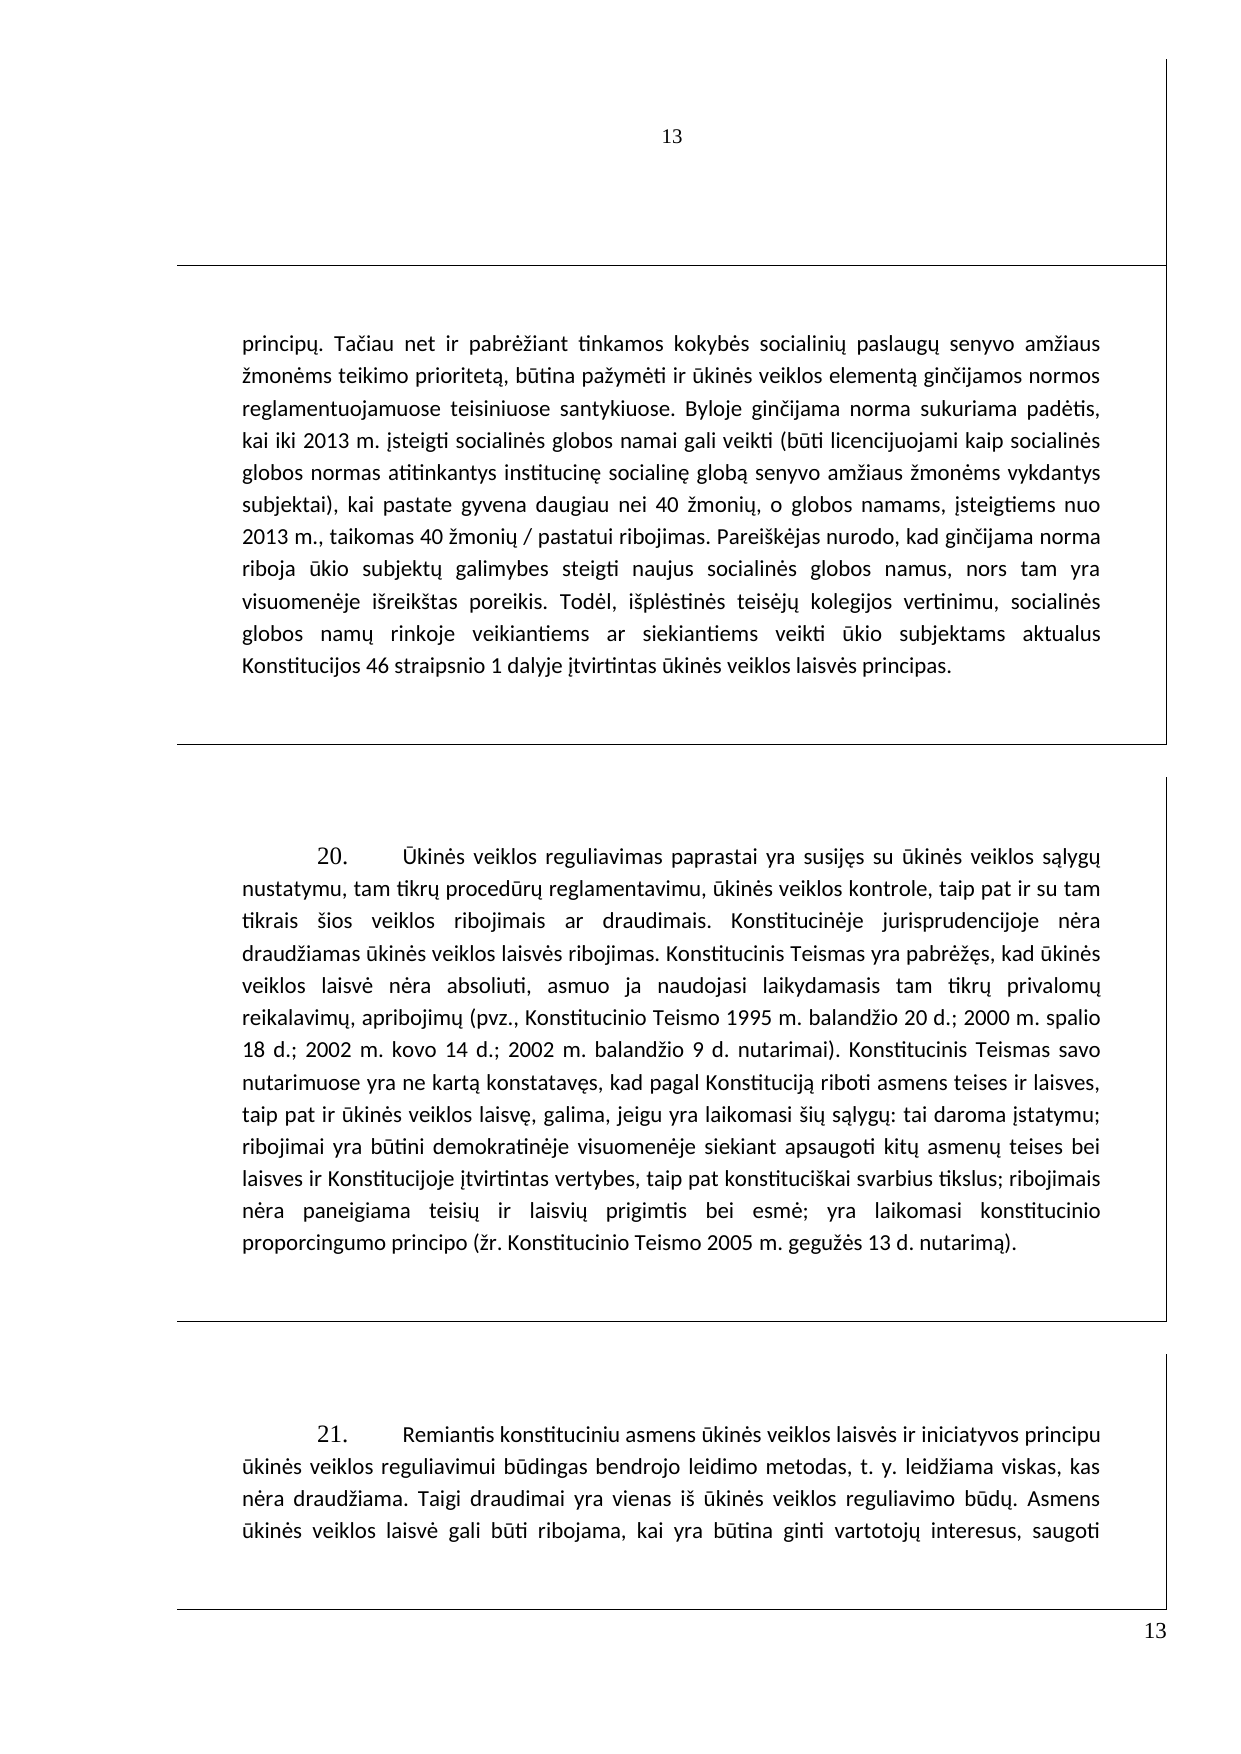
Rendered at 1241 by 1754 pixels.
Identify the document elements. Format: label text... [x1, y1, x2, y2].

text 21. Remiantis konstituciniu asmens ūkinės veiklos laisvės ir iniciatyvos principu ūkinės veiklos reguliavimui būdingas bendrojo leidimo metodas, t. y. leidžiama viskas, kas nėra draudžiama. Taigi draudimai yra vienas iš ūkinės veiklos reguliavimo būdų. Asmens ūkinės veiklos laisvė gali būti ribojama, kai yra būtina ginti vartotojų interesus, saugoti [177, 1354, 1166, 1609]
text 20. Ūkinės veiklos reguliavimas paprastai yra susijęs su ūkinės veiklos sąlygų nustatymu, tam tikrų procedūrų reglamentavimu, ūkinės veiklos kontrole, taip pat ir su tam tikrais šios veiklos ribojimais ar draudimais. Konstitucinėje jurisprudencijoje nėra draudžiamas ūkinės veiklos laisvės ribojimas. Konstitucinis Teismas yra pabrėžęs, kad ūkinės veiklos laisvė nėra absoliuti, asmuo ja naudojasi laikydamasis tam tikrų privalomų reikalavimų, apribojimų (pvz., Konstitucinio Teismo 1995 m. balandžio 20 d.; 2000 m. spalio 18 d.; 2002 m. kovo 14 d.; 2002 m. balandžio 9 d. nutarimai). Konstitucinis Teismas savo nutarimuose yra ne kartą konstatavęs, kad pagal Konstituciją riboti asmens teises ir laisves, taip pat ir ūkinės veiklos laisvę, galima, jeigu yra laikomasi šių sąlygų: tai daroma įstatymu; ribojimai yra būtini demokratinėje visuomenėje siekiant apsaugoti kitų asmenų teises bei laisves ir Konstitucijoje įtvirtintas vertybes, taip pat konstituciškai svarbius tikslus; ribojimais nėra paneigiama teisių ir laisvių prigimtis bei esmė; yra laikomasi konstitucinio proporcingumo principo (žr. Konstitucinio Teismo 2005 m. gegužės 13 d. nutarimą). [177, 777, 1166, 1321]
text principų. Tačiau net ir pabrėžiant tinkamos kokybės socialinių paslaugų senyvo amžiaus žmonėms teikimo prioritetą, būtina pažymėti ir ūkinės veiklos elementą ginčijamos normos reglamentuojamuose teisiniuose santykiuose. Byloje ginčijama norma sukuriama padėtis, kai iki 2013 m. įsteigti socialinės globos namai gali veikti (būti licencijuojami kaip socialinės globos normas atitinkantys institucinę socialinę globą senyvo amžiaus žmonėms vykdantys subjektai), kai pastate gyvena daugiau nei 40 žmonių, o globos namams, įsteigtiems nuo 2013 m., taikomas 40 žmonių / pastatui ribojimas. Pareiškėjas nurodo, kad ginčijama norma riboja ūkio subjektų galimybes steigti naujus socialinės globos namus, nors tam yra visuomenėje išreikštas poreikis. Todėl, išplėstinės teisėjų kolegijos vertinimu, socialinės globos namų rinkoje veikiantiems ar siekiantiems veikti ūkio subjektams aktualus Konstitucijos 46 straipsnio 1 dalyje įtvirtintas ūkinės veiklos laisvės principas. [177, 265, 1166, 744]
